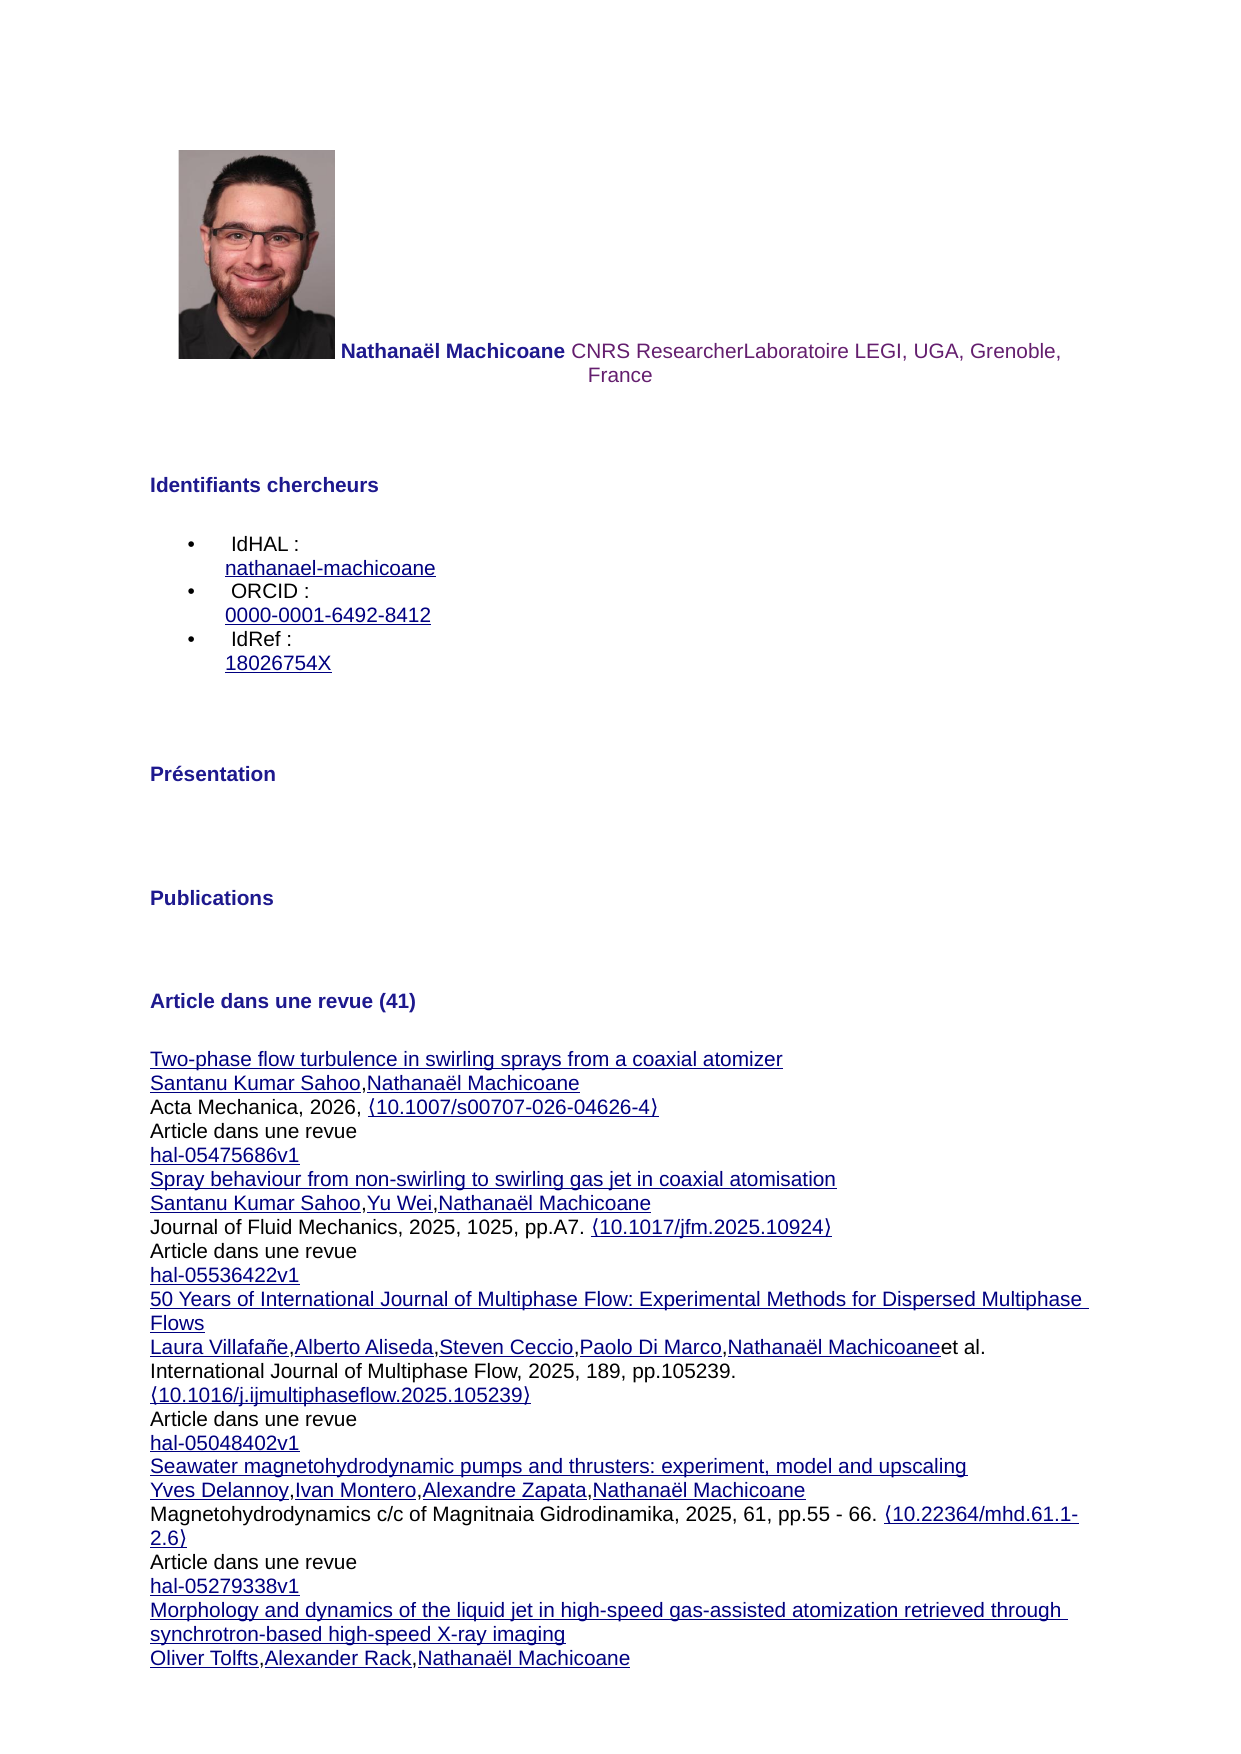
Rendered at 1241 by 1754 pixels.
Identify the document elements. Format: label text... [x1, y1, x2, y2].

table_cell Morphology and dynamics of the liquid jet in high-speed gas-assisted atomization retrieved through synchrotron-based high-speed X-ray imaging Oliver Tolfts,Alexander Rack,Nathanaël Machicoane [150, 1598, 1090, 1670]
subtitle Identifiants chercheurs [150, 473, 1090, 497]
table_cell Seawater magnetohydrodynamic pumps and thrusters: experiment, model and upscaling Yves Delannoy,Ivan Montero,Alexandre Zapata,Nathanaël Machicoane Magnetohydrodynamics c/c of Magnitnaia Gidrodinamika, 2025, 61, pp.55 - 66. ⟨10.22364/mhd.61.1-2.6⟩ Article dans une revue hal-05279338v1 [150, 1454, 1090, 1598]
subtitle Nathanaël Machicoane CNRS ResearcherLaboratoire LEGI, UGA, Grenoble, France [150, 150, 1090, 387]
list ORCID : [187, 579, 1090, 603]
table_cell 50 Years of International Journal of Multiphase Flow: Experimental Methods for Dispersed Multiphase Flows Laura Villafañe,Alberto Aliseda,Steven Ceccio,Paolo Di Marco,Nathanaël Machicoaneet al. International Journal of Multiphase Flow, 2025, 189, pp.105239. ⟨10.1016/j.ijmultiphaseflow.2025.105239⟩ Article dans une revue hal-05048402v1 [150, 1287, 1090, 1454]
list 18026754X [187, 651, 1090, 675]
list IdRef : [187, 627, 1090, 651]
picture [178, 150, 335, 359]
subtitle Article dans une revue (41) [150, 989, 1090, 1013]
table_cell Spray behaviour from non-swirling to swirling gas jet in coaxial atomisation Santanu Kumar Sahoo,Yu Wei,Nathanaël Machicoane Journal of Fluid Mechanics, 2025, 1025, pp.A7. ⟨10.1017/jfm.2025.10924⟩ Article dans une revue hal-05536422v1 [150, 1167, 1090, 1287]
list 0000-0001-6492-8412 [187, 603, 1090, 627]
list nathanael-machicoane [187, 555, 1090, 579]
list IdHAL : [187, 531, 1090, 555]
subtitle Publications [150, 886, 1090, 909]
table_header Two-phase flow turbulence in swirling sprays from a coaxial atomizer Santanu Kumar Sahoo,Nathanaël Machicoane Acta Mechanica, 2026, ⟨10.1007/s00707-026-04626-4⟩ Article dans une revue hal-05475686v1 [150, 1047, 1090, 1167]
subtitle Présentation [150, 762, 1090, 786]
